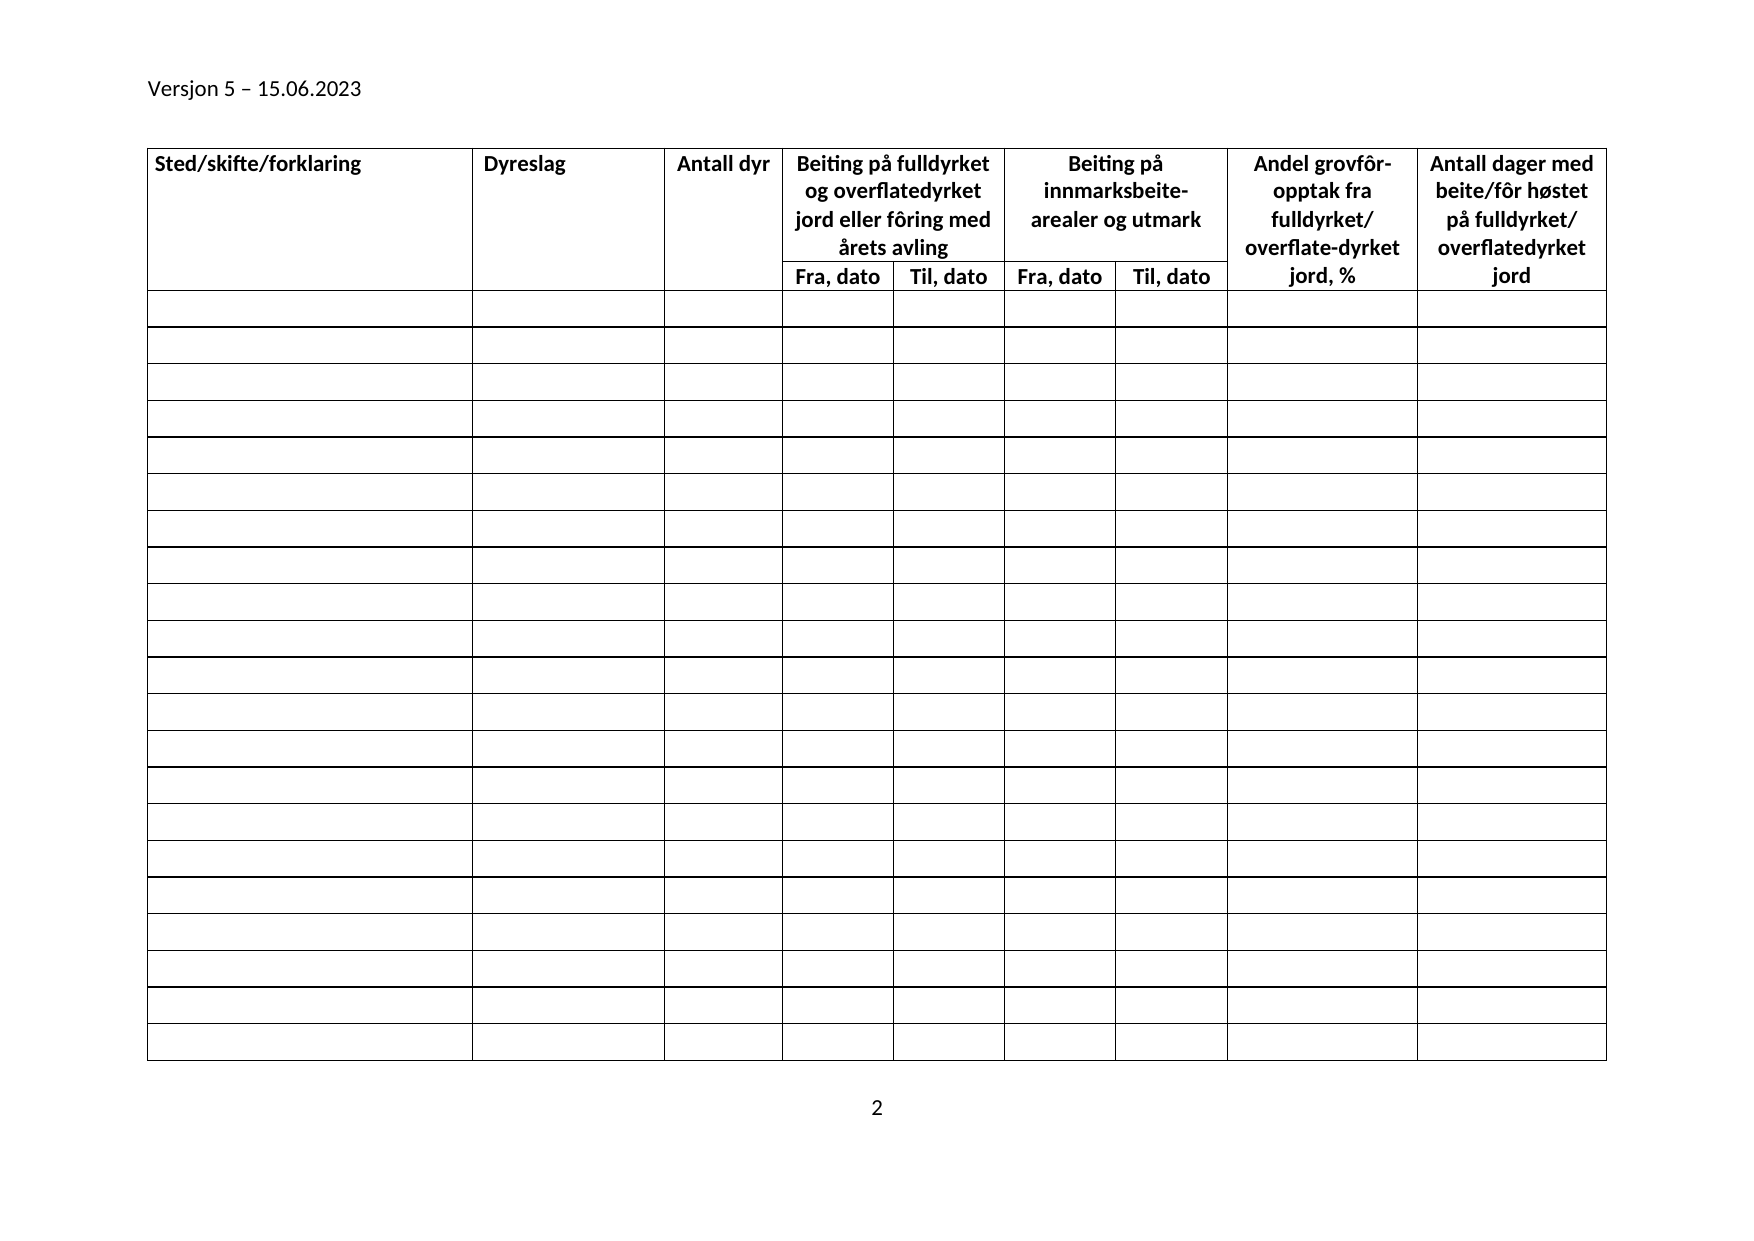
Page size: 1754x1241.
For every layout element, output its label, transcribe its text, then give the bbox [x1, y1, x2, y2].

table_cell [473, 731, 664, 766]
table_cell [1418, 474, 1606, 510]
table_cell [148, 804, 472, 840]
table_cell [1116, 841, 1227, 876]
table_cell [148, 364, 472, 400]
table_cell [894, 364, 1004, 400]
table_cell [1418, 291, 1606, 326]
table_cell [1005, 548, 1115, 583]
table_cell [1418, 988, 1606, 1023]
table_cell [894, 474, 1004, 510]
table_cell [1228, 364, 1417, 400]
table_cell [473, 438, 664, 473]
table_cell [1418, 951, 1606, 986]
table_cell [894, 328, 1004, 363]
table_cell [1116, 768, 1227, 803]
table_cell [1116, 914, 1227, 950]
table_cell [473, 291, 664, 326]
table_cell [783, 364, 893, 400]
table_cell [665, 364, 782, 400]
table_cell [1116, 328, 1227, 363]
table_cell [1116, 878, 1227, 913]
table_cell [665, 328, 782, 363]
table_cell [894, 584, 1004, 620]
table_cell [783, 438, 893, 473]
table_cell [783, 731, 893, 766]
table_cell [1418, 878, 1606, 913]
table_cell [1228, 328, 1417, 363]
table_cell [1005, 694, 1115, 730]
table_cell [783, 878, 893, 913]
table_cell [783, 914, 893, 950]
table_cell [1228, 658, 1417, 693]
table_cell [1418, 364, 1606, 400]
table_cell [148, 1024, 472, 1060]
table_cell [148, 261, 472, 290]
table_cell Til, dato [1116, 262, 1227, 290]
table_cell [1005, 841, 1115, 876]
table_cell [894, 694, 1004, 730]
table_cell [148, 988, 472, 1023]
table_cell [1005, 1024, 1115, 1060]
table_cell Andel grovfôr­opptak fra fulldyrket/ overflate-dyrket jord, % [1228, 149, 1417, 290]
table_cell [1005, 474, 1115, 510]
table_cell [1418, 621, 1606, 656]
table_cell [1418, 768, 1606, 803]
table_cell [1116, 621, 1227, 656]
table_cell [148, 438, 472, 473]
table_cell [783, 291, 893, 326]
table_cell Antall dager med beite/fôr høstet på fulldyrket/ overflate­dyrket jord [1418, 149, 1606, 290]
table_cell [783, 548, 893, 583]
table_cell [1116, 438, 1227, 473]
table_cell [894, 768, 1004, 803]
table_cell Antall dyr [665, 149, 782, 290]
table_cell [783, 694, 893, 730]
table_cell [665, 694, 782, 730]
table_cell [1005, 511, 1115, 546]
table_cell [1228, 548, 1417, 583]
table_cell [665, 914, 782, 950]
table_cell [1005, 658, 1115, 693]
table_cell [783, 621, 893, 656]
table_cell [894, 731, 1004, 766]
table_cell [1228, 951, 1417, 986]
table_cell [473, 694, 664, 730]
table_cell [473, 768, 664, 803]
table_cell [1418, 584, 1606, 620]
table_cell [148, 731, 472, 766]
table_cell [1005, 878, 1115, 913]
table_cell [1116, 951, 1227, 986]
table_cell [1228, 621, 1417, 656]
table_cell [473, 474, 664, 510]
table_cell [783, 328, 893, 363]
table_cell [665, 438, 782, 473]
table_cell [665, 658, 782, 693]
table_cell [665, 804, 782, 840]
table_cell [1005, 988, 1115, 1023]
table_cell [665, 401, 782, 436]
table_cell [148, 694, 472, 730]
table_cell [1228, 841, 1417, 876]
table_cell [148, 584, 472, 620]
table_cell [894, 841, 1004, 876]
table_cell [1005, 804, 1115, 840]
table_cell [1228, 1024, 1417, 1060]
table_cell [894, 988, 1004, 1023]
table_cell [1228, 878, 1417, 913]
table_cell [894, 914, 1004, 950]
table_cell [894, 1024, 1004, 1060]
table_cell [473, 804, 664, 840]
table_cell [473, 951, 664, 986]
table_cell [783, 474, 893, 510]
table_cell [473, 914, 664, 950]
table_cell [1116, 474, 1227, 510]
table_cell [1228, 584, 1417, 620]
table_cell [783, 658, 893, 693]
table_cell [1005, 328, 1115, 363]
table_cell [894, 291, 1004, 326]
table_cell [1116, 1024, 1227, 1060]
table_cell [783, 511, 893, 546]
table_cell [1228, 914, 1417, 950]
table_cell [148, 914, 472, 950]
table_cell Beiting på innmarksbeite­arealer og utmark [1005, 149, 1227, 261]
table_cell [148, 474, 472, 510]
table_cell [1005, 291, 1115, 326]
table_cell [783, 951, 893, 986]
table_cell [473, 328, 664, 363]
table_cell [1418, 511, 1606, 546]
table_cell [1228, 474, 1417, 510]
table_cell [783, 768, 893, 803]
table_cell [894, 621, 1004, 656]
table_cell [665, 768, 782, 803]
table_cell [665, 291, 782, 326]
table_cell [1116, 548, 1227, 583]
table_cell [148, 841, 472, 876]
table_cell [473, 401, 664, 436]
table_cell [665, 474, 782, 510]
table_cell [473, 1024, 664, 1060]
table_cell [148, 768, 472, 803]
table_cell [1418, 328, 1606, 363]
table_cell [1116, 731, 1227, 766]
table_cell Fra, dato [783, 262, 893, 290]
table_cell Dyreslag [473, 149, 664, 290]
table_cell [148, 401, 472, 436]
table_cell [473, 511, 664, 546]
table_cell [1228, 511, 1417, 546]
table_cell [1228, 768, 1417, 803]
table_cell [783, 804, 893, 840]
table_cell [894, 438, 1004, 473]
table_cell [1418, 658, 1606, 693]
table_cell [665, 548, 782, 583]
table_cell [1418, 914, 1606, 950]
table_cell [665, 511, 782, 546]
table_cell [148, 328, 472, 363]
table_cell [1418, 438, 1606, 473]
table_cell [1228, 291, 1417, 326]
table_cell [665, 988, 782, 1023]
table_cell [1418, 401, 1606, 436]
table_cell [665, 1024, 782, 1060]
table_cell [1005, 951, 1115, 986]
table_cell Sted/skifte/forklaring [148, 149, 472, 261]
table_cell [1418, 548, 1606, 583]
table_cell [894, 401, 1004, 436]
table_cell [894, 658, 1004, 693]
table_cell [665, 621, 782, 656]
table_cell [1228, 804, 1417, 840]
table_cell [1228, 731, 1417, 766]
table_cell [1418, 1024, 1606, 1060]
table_cell [665, 584, 782, 620]
table_cell [1116, 401, 1227, 436]
table_cell [473, 841, 664, 876]
table_cell [1418, 731, 1606, 766]
table_cell [1005, 364, 1115, 400]
table_cell [473, 621, 664, 656]
table_cell [148, 951, 472, 986]
table_cell [665, 951, 782, 986]
table_cell [783, 584, 893, 620]
table_cell [473, 988, 664, 1023]
table_cell [473, 364, 664, 400]
table_cell [1116, 988, 1227, 1023]
table_cell [148, 548, 472, 583]
table_cell [1418, 841, 1606, 876]
table_cell [473, 584, 664, 620]
table_cell [148, 291, 472, 326]
table_cell [783, 841, 893, 876]
table_cell [1116, 804, 1227, 840]
table_cell [894, 511, 1004, 546]
table_cell Fra, dato [1005, 262, 1115, 290]
table_cell Til, dato [894, 262, 1004, 290]
table_cell [148, 511, 472, 546]
table_cell [148, 658, 472, 693]
table_cell [148, 621, 472, 656]
table_cell [473, 658, 664, 693]
table_cell [894, 548, 1004, 583]
table_cell [1005, 914, 1115, 950]
table_cell [1228, 438, 1417, 473]
table_cell [1005, 621, 1115, 656]
table_cell [1116, 694, 1227, 730]
table_cell [1116, 584, 1227, 620]
table_cell [1116, 364, 1227, 400]
table_cell [665, 731, 782, 766]
table_cell [473, 548, 664, 583]
table_cell [1116, 291, 1227, 326]
table_cell [1116, 511, 1227, 546]
table_cell [148, 878, 472, 913]
table_cell [783, 401, 893, 436]
table_cell [1228, 988, 1417, 1023]
table_cell Beiting på fulldyrket og overflatedyrket jord eller fôring med årets avling [783, 149, 1004, 261]
table_cell [473, 878, 664, 913]
table_cell [1005, 584, 1115, 620]
table_cell [665, 878, 782, 913]
table_cell [1005, 401, 1115, 436]
table_cell [1418, 804, 1606, 840]
table_cell [1116, 658, 1227, 693]
table_cell [894, 804, 1004, 840]
table_cell [1005, 768, 1115, 803]
table_cell [1005, 731, 1115, 766]
table_cell [1228, 694, 1417, 730]
table_cell [894, 878, 1004, 913]
table_cell [783, 988, 893, 1023]
table_cell [894, 951, 1004, 986]
table_cell [1005, 438, 1115, 473]
table_cell [783, 1024, 893, 1060]
table_cell [1228, 401, 1417, 436]
table_cell [665, 841, 782, 876]
table_cell [1418, 694, 1606, 730]
